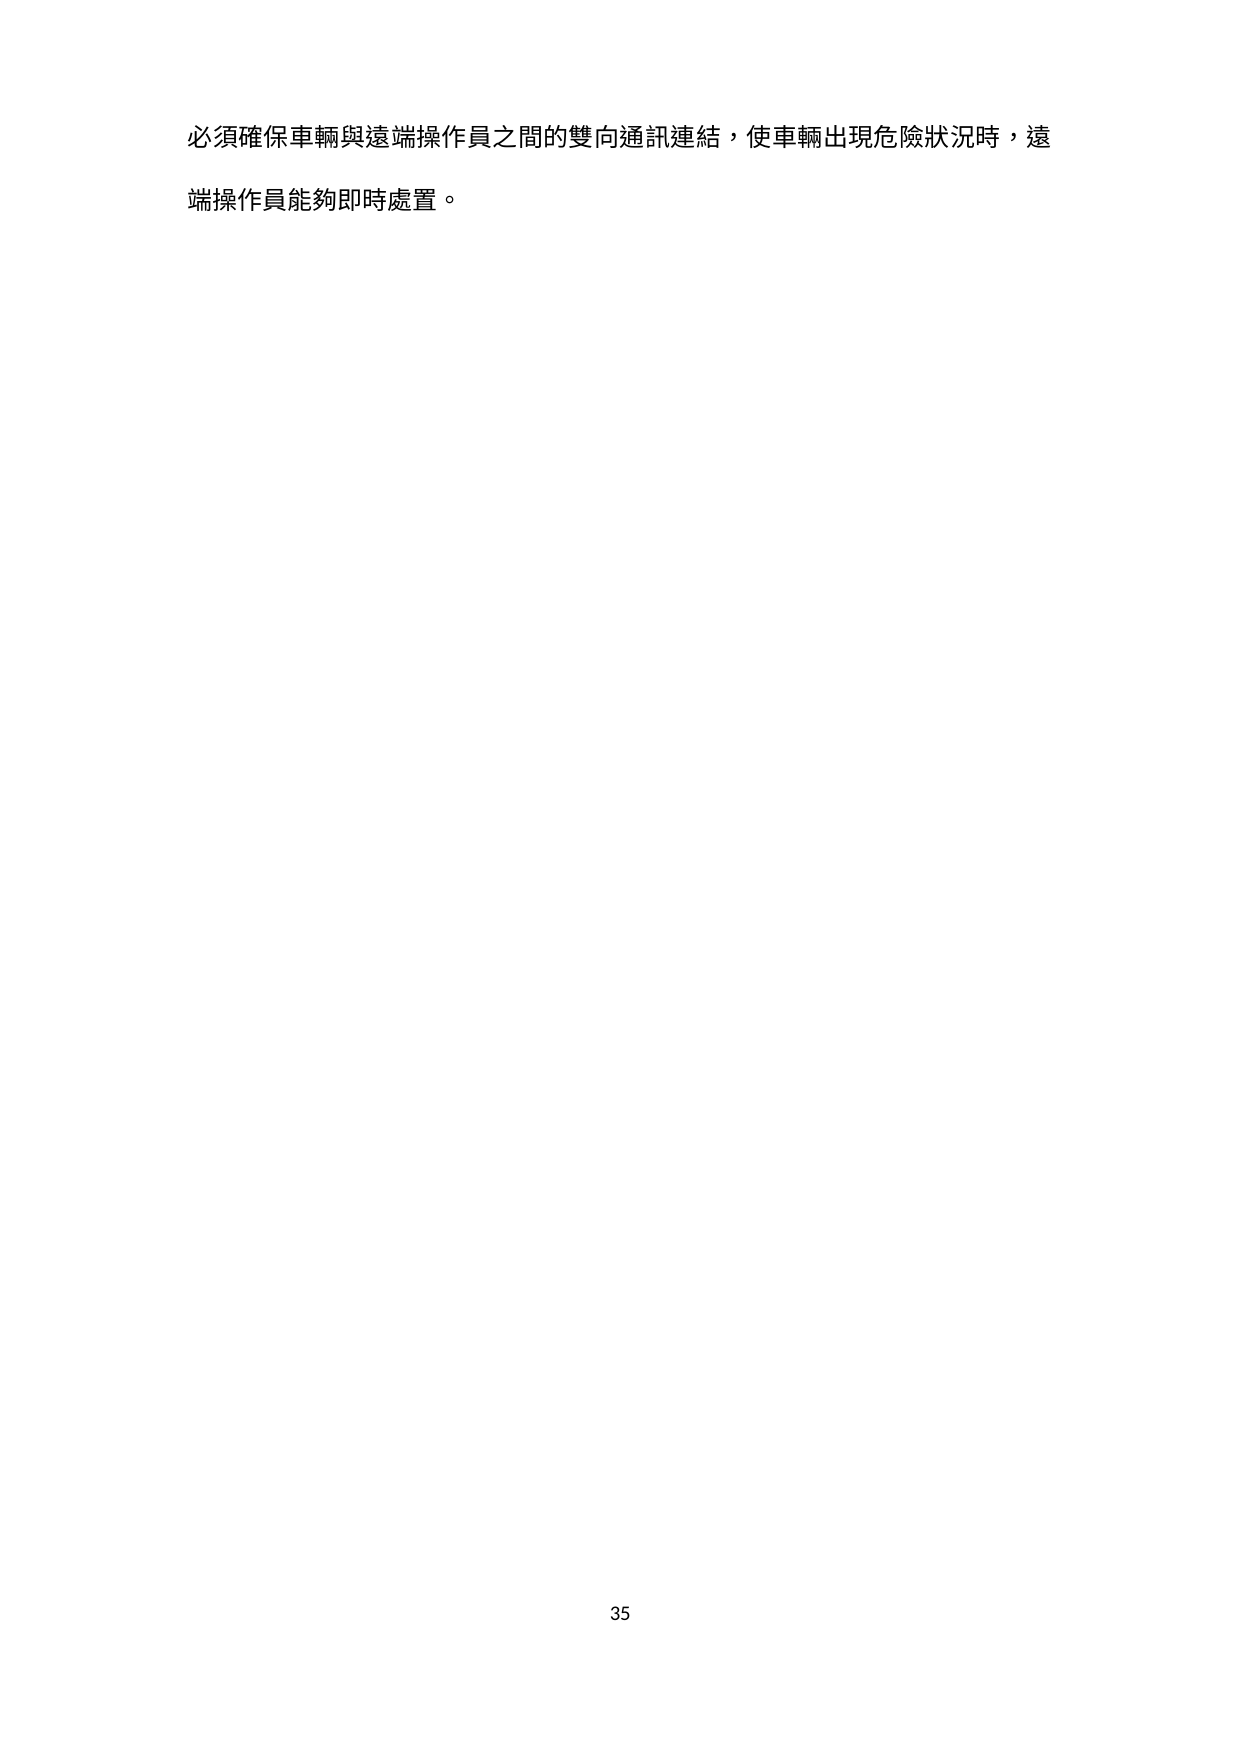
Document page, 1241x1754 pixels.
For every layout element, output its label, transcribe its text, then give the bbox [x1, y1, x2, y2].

text 必須確保車輛與遠端操作員之間的雙向通訊連結，使車輛出現危險狀況時，遠端操作員能夠即時處置。 [187, 94, 1053, 219]
